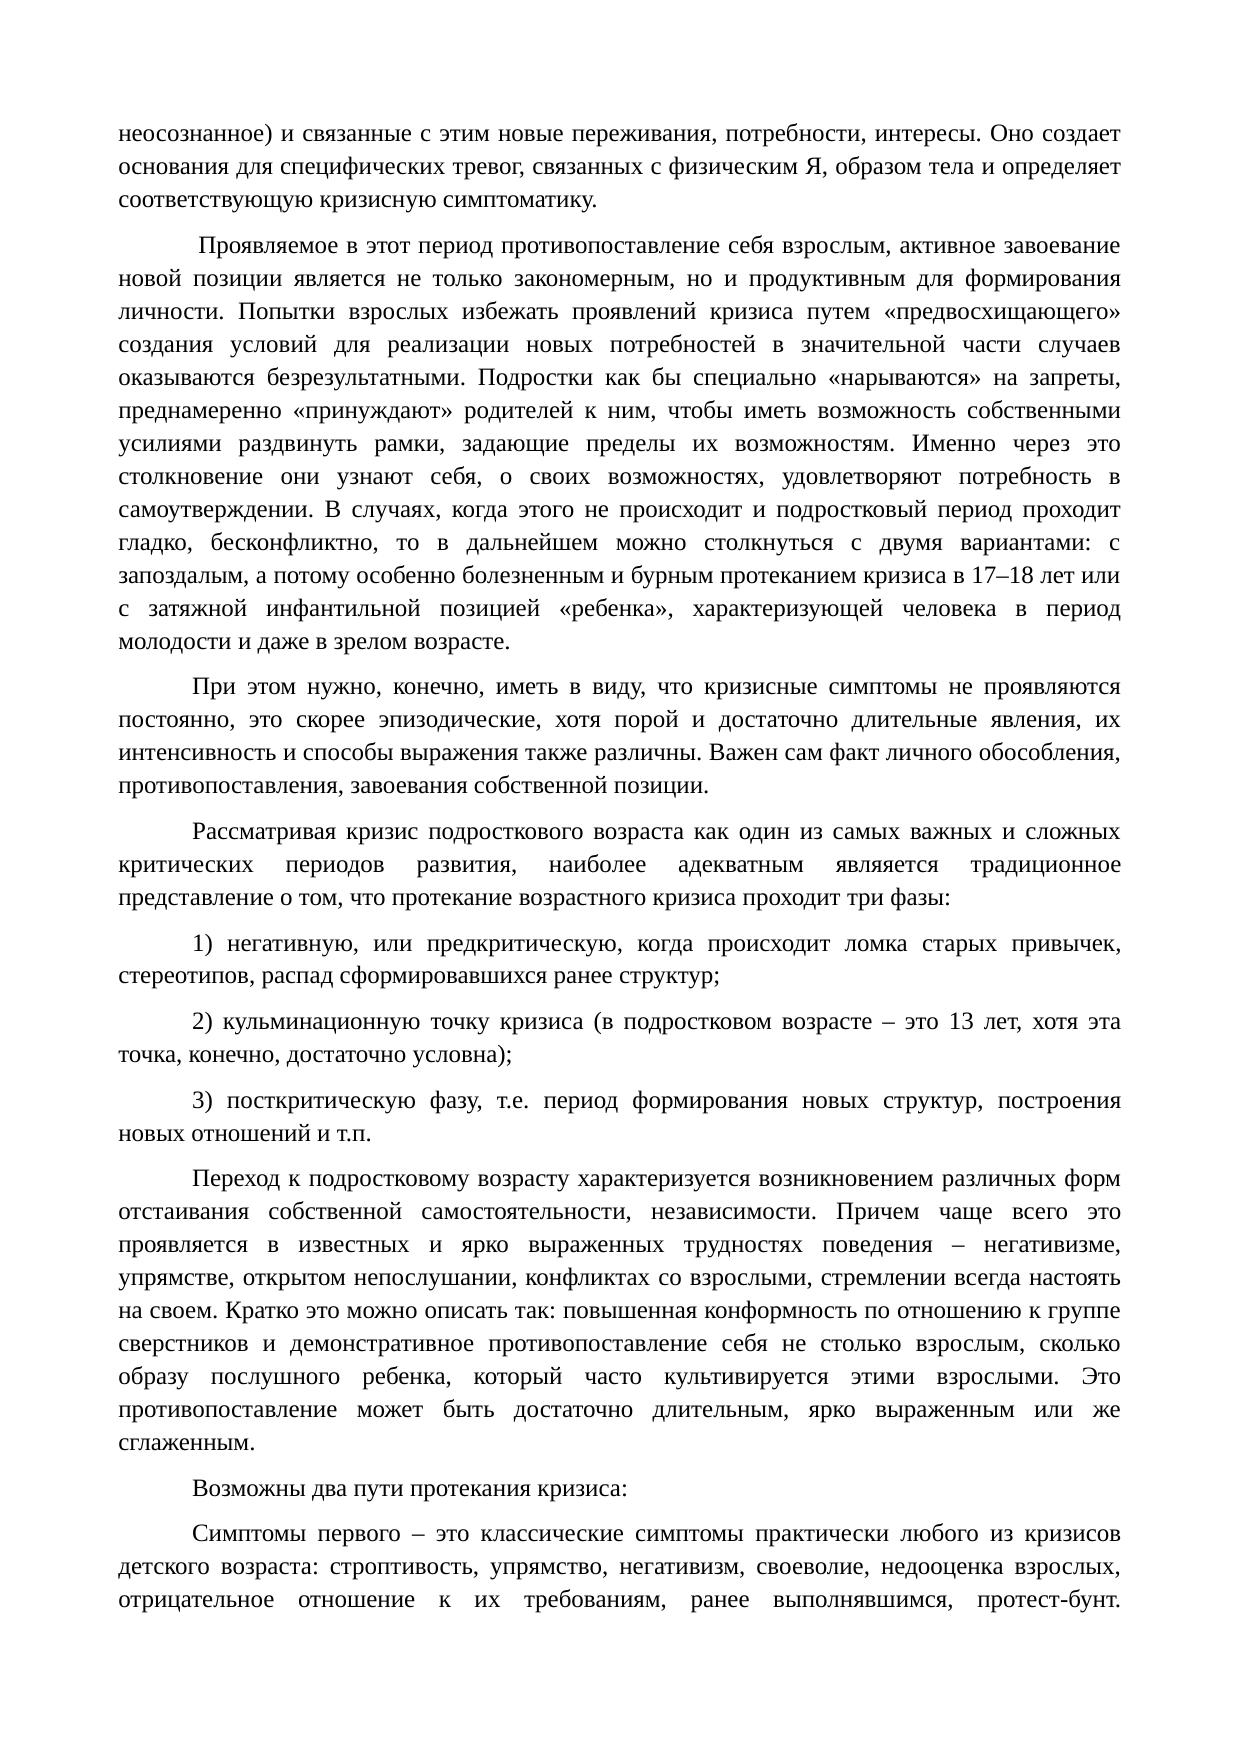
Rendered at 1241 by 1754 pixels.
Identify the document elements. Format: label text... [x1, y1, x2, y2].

text 2) кульминационную точку кризиса (в подростковом возрасте – это 13 лет, хотя эта точка, конечно, достаточно условна); [118, 1006, 1122, 1068]
text Рассматривая кризис подросткового возраста как один из самых важных и сложных критических периодов развития, наиболее адекватным являяется традиционное представление о том, что протекание возрастного кризиса проходит три фазы: [118, 816, 1122, 911]
text Проявляемое в этот период противопоставление себя взрослым, активное завоевание новой позиции является не только закономерным, но и продуктивным для формирования личности. Попытки взрослых избежать проявлений кризиса путем «предвосхищающего» создания условий для реализации новых потребностей в значительной части случаев оказываются безрезультатными. Подростки как бы специально «нарываются» на запреты, преднамеренно «принуждают» родителей к ним, чтобы иметь возможность собственными усилиями раздвинуть рамки, задающие пределы их возможностям. Именно через это столкновение они узнают себя, о своих возможностях, удовлетворяют потребность в самоутверждении. В случаях, когда этого не происходит и подростковый период проходит гладко, бесконфликтно, то в дальнейшем можно столкнуться с двумя вариантами: с запоздалым, а потому особенно болезненным и бурным протеканием кризиса в 17–18 лет или с затяжной инфантильной позицией «ребенка», характеризующей человека в период молодости и даже в зрелом возрасте. [118, 230, 1122, 655]
text 1) негативную, или предкритическую, когда происходит ломка старых привычек, стереотипов, распад сформировавшихся ранее структур; [118, 928, 1122, 989]
text Возможны два пути протекания кризиса: [118, 1473, 1122, 1502]
text 3) посткритическую фазу, т.е. период формирования новых структур, построения новых отношений и т.п. [118, 1085, 1122, 1146]
text При этом нужно, конечно, иметь в виду, что кризисные симптомы не проявляются постоянно, это скорее эпизодические, хотя порой и достаточно длительные явления, их интенсивность и способы выражения также различны. Важен сам факт личного обособления, противопоставления, завоевания собственной позиции. [118, 671, 1122, 799]
text Переход к подростковому возрасту характеризуется возникновением различных форм отстаивания собственной самостоятельности, независимости. Причем чаще всего это проявляется в известных и ярко выраженных трудностях поведения – негативизме, упрямстве, открытом непослушании, конфликтах со взрослыми, стремлении всегда настоять на своем. Кратко это можно описать так: повышенная конформность по отношению к группе сверстников и демонстративное противопоставление себя не столько взрослым, сколько образу послушного ребенка, который часто культивируется этими взрослыми. Это противопоставление может быть достаточно длительным, ярко выраженным или же сглаженным. [118, 1163, 1122, 1456]
text Симптомы первого – это классические симптомы практически любого из кризисов детского возраста: строптивость, упрямство, негативизм, своеволие, недооценка взрослых, отрицательное отношение к их требованиям, ранее выполнявшимся, протест-бунт. [118, 1518, 1122, 1613]
text неосознанное) и связанные с этим новые переживания, потребности, интересы. Оно создает основания для специфических тревог, связанных с физическим Я, образом тела и определяет соответствующую кризисную симптоматику. [118, 118, 1122, 213]
